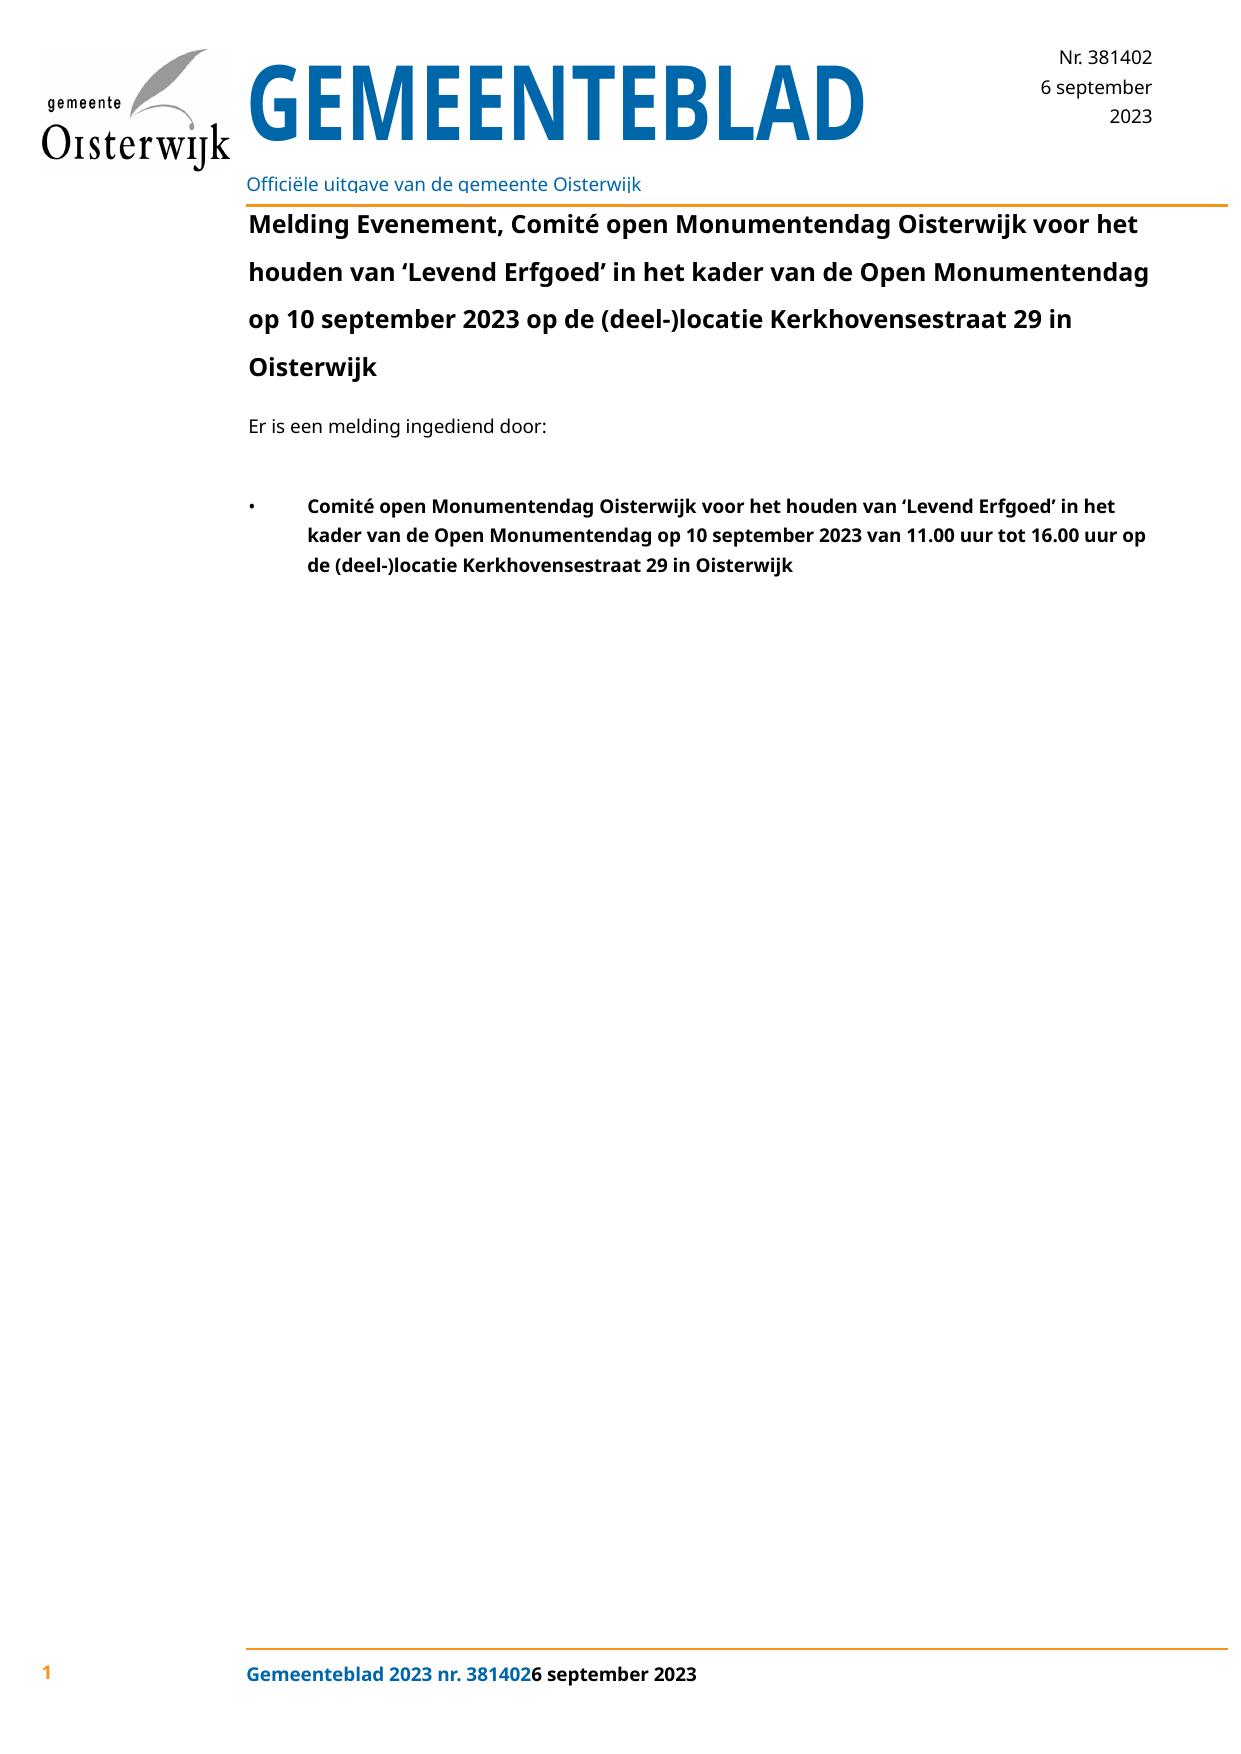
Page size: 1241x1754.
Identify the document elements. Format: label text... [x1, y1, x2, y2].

picture [41, 47, 231, 172]
text Melding Evenement, Comité open Monumentendag Oisterwijk voor het houden van ‘Levend Erfgoed’ in het kader van de Open Monumentendag op 10 september 2023 op de (deel-)locatie Kerkhovensestraat 29 in Oisterwijk [248, 207, 1152, 384]
text Er is een melding ingediend door: [248, 413, 1152, 439]
list Comité open Monumentendag Oisterwijk voor het houden van ‘Levend Erfgoed’ in het kader van de Open Monumentendag op 10 september 2023 van 11.00 uur tot 16.00 uur op de (deel-)locatie Kerkhovensestraat 29 in Oisterwijk [248, 493, 1152, 578]
